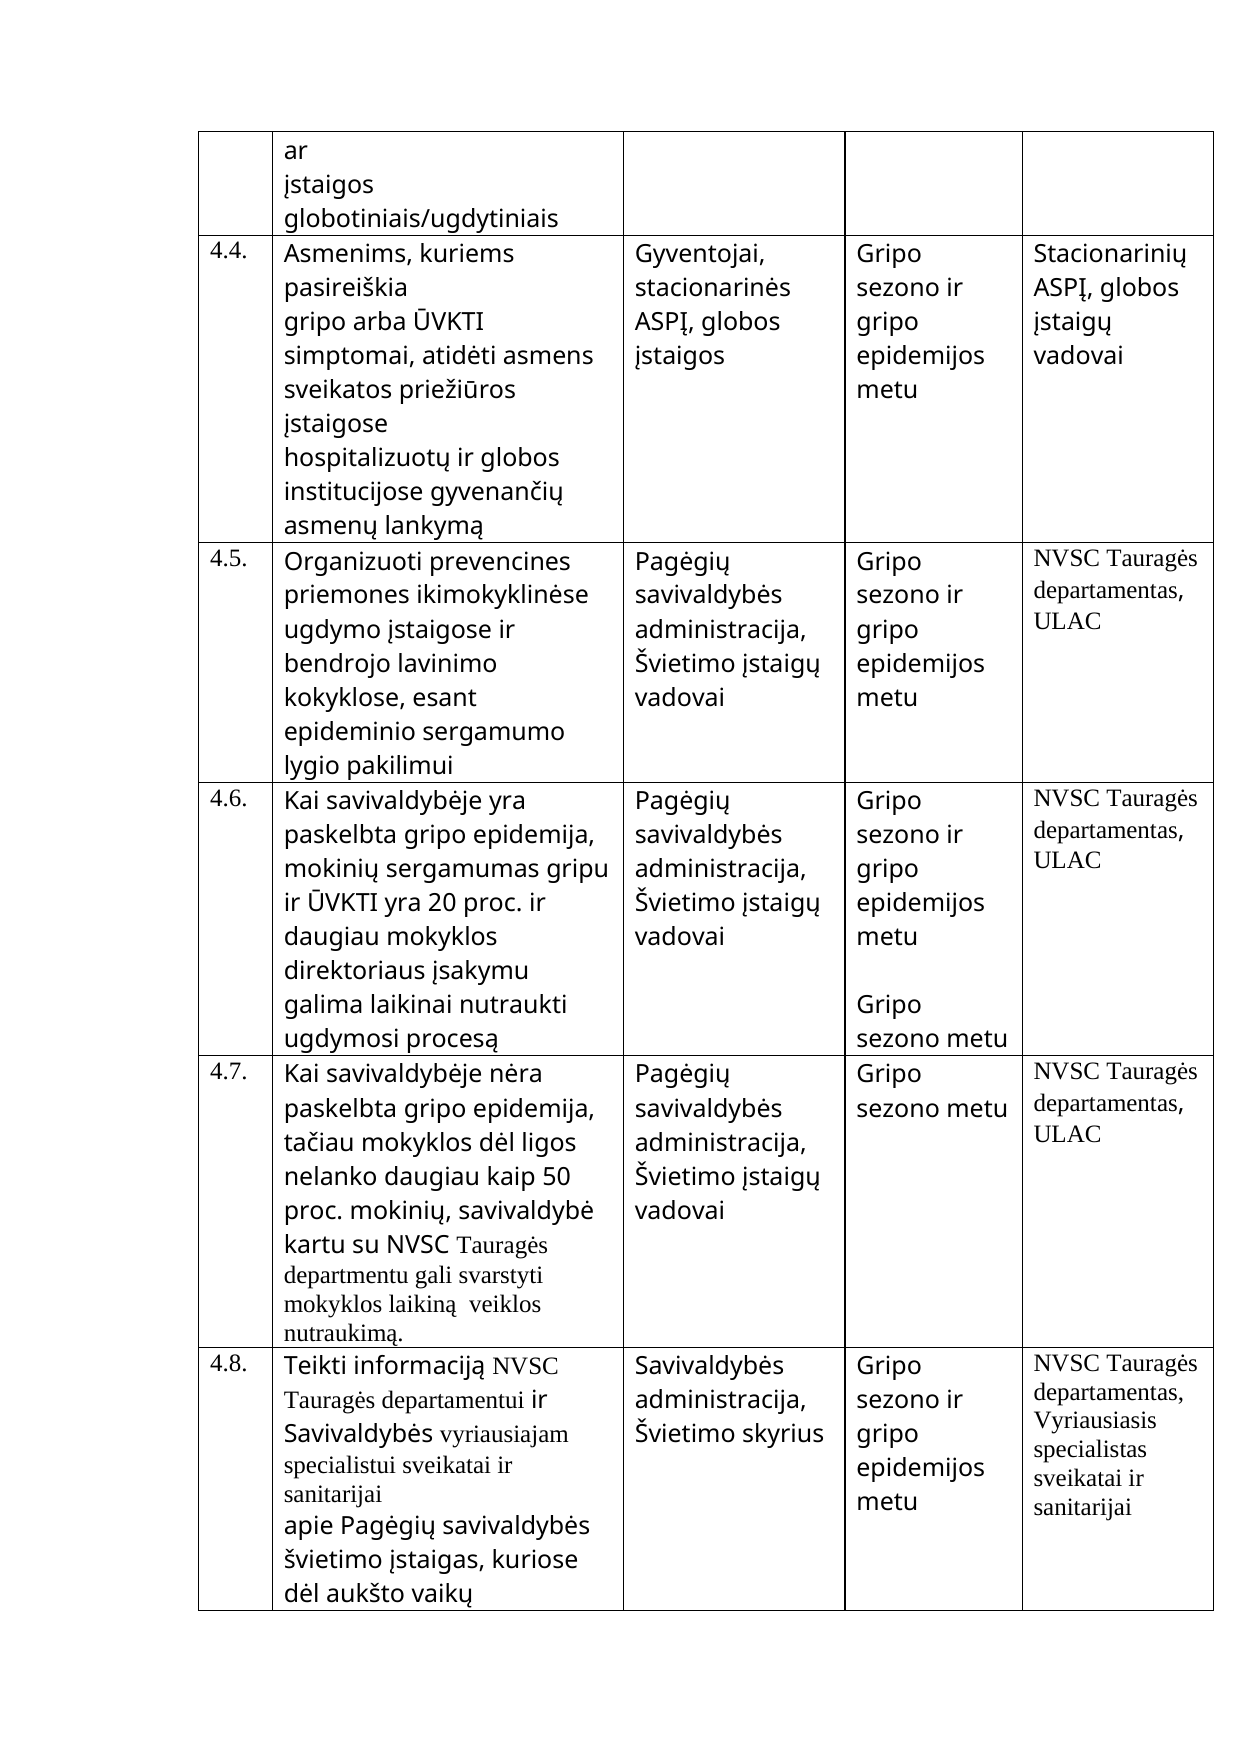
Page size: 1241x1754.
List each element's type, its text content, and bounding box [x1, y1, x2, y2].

table_cell Gripo sezono ir gripo epidemijos metu [846, 1348, 1022, 1610]
table_cell Pagėgių savivaldybės administracija, Švietimo įstaigų vadovai [624, 543, 844, 782]
table_cell 4.4. [199, 236, 272, 542]
table_cell Organizuoti prevencines priemones ikimokyklinėse ugdymo įstaigose ir bendrojo lavinimo kokyklose, esant epideminio sergamumo lygio pakilimui [273, 543, 623, 782]
table_cell Asmenims, kuriems pasireiškia gripo arba ŪVKTI simptomai, atidėti asmens sveikatos priežiūros įstaigose hospitalizuotų ir globos institucijose gyvenančių asmenų lankymą [273, 236, 623, 542]
table_cell Savivaldybės administracija, Švietimo skyrius [624, 1348, 844, 1610]
table_cell NVSC Tauragės departamentas, ULAC [1023, 543, 1213, 782]
table_cell NVSC Tauragės departamentas, ULAC [1023, 783, 1213, 1055]
table_cell NVSC Tauragės departamentas, ULAC [1023, 1056, 1213, 1347]
table_cell ar įstaigos globotiniais/ugdytiniais [273, 132, 623, 234]
table_cell [624, 132, 844, 234]
table_cell NVSC Tauragės departamentas, Vyriausiasis specialistas sveikatai ir sanitarijai [1023, 1348, 1213, 1610]
table_cell Pagėgių savivaldybės administracija, Švietimo įstaigų vadovai [624, 1056, 844, 1347]
table_cell Stacionarinių ASPĮ, globos įstaigų vadovai [1023, 236, 1213, 542]
table_cell 4.7. [199, 1056, 272, 1347]
table_cell Gripo sezono ir gripo epidemijos metu Gripo sezono metu [846, 783, 1022, 1055]
table_cell Gripo sezono ir gripo epidemijos metu [846, 543, 1022, 782]
table_cell Kai savivaldybėje yra paskelbta gripo epidemija, mokinių sergamumas gripu ir ŪVKTI yra 20 proc. ir daugiau mokyklos direktoriaus įsakymu galima laikinai nutraukti ugdymosi procesą [273, 783, 623, 1055]
table_cell Gripo sezono ir gripo epidemijos metu [846, 236, 1022, 542]
table_cell Teikti informaciją NVSC Tauragės departamentui ir Savivaldybės vyriausiajam specialistui sveikatai ir sanitarijai apie Pagėgių savivaldybės švietimo įstaigas, kuriose dėl aukšto vaikų [273, 1348, 623, 1610]
table_cell Gyventojai, stacionarinės ASPĮ, globos įstaigos [624, 236, 844, 542]
table_cell [846, 132, 1022, 234]
table_cell Kai savivaldybėje nėra paskelbta gripo epidemija, tačiau mokyklos dėl ligos nelanko daugiau kaip 50 proc. mokinių, savivaldybė kartu su NVSC Tauragės departmentu gali svarstyti mokyklos laikiną veiklos nutraukimą. [273, 1056, 623, 1347]
table_cell Gripo sezono metu [846, 1056, 1022, 1347]
table_cell [1023, 132, 1213, 234]
table_cell [199, 132, 272, 234]
table_cell Pagėgių savivaldybės administracija, Švietimo įstaigų vadovai [624, 783, 844, 1055]
table_cell 4.8. [199, 1348, 272, 1610]
table_cell 4.6. [199, 783, 272, 1055]
table_cell 4.5. [199, 543, 272, 782]
